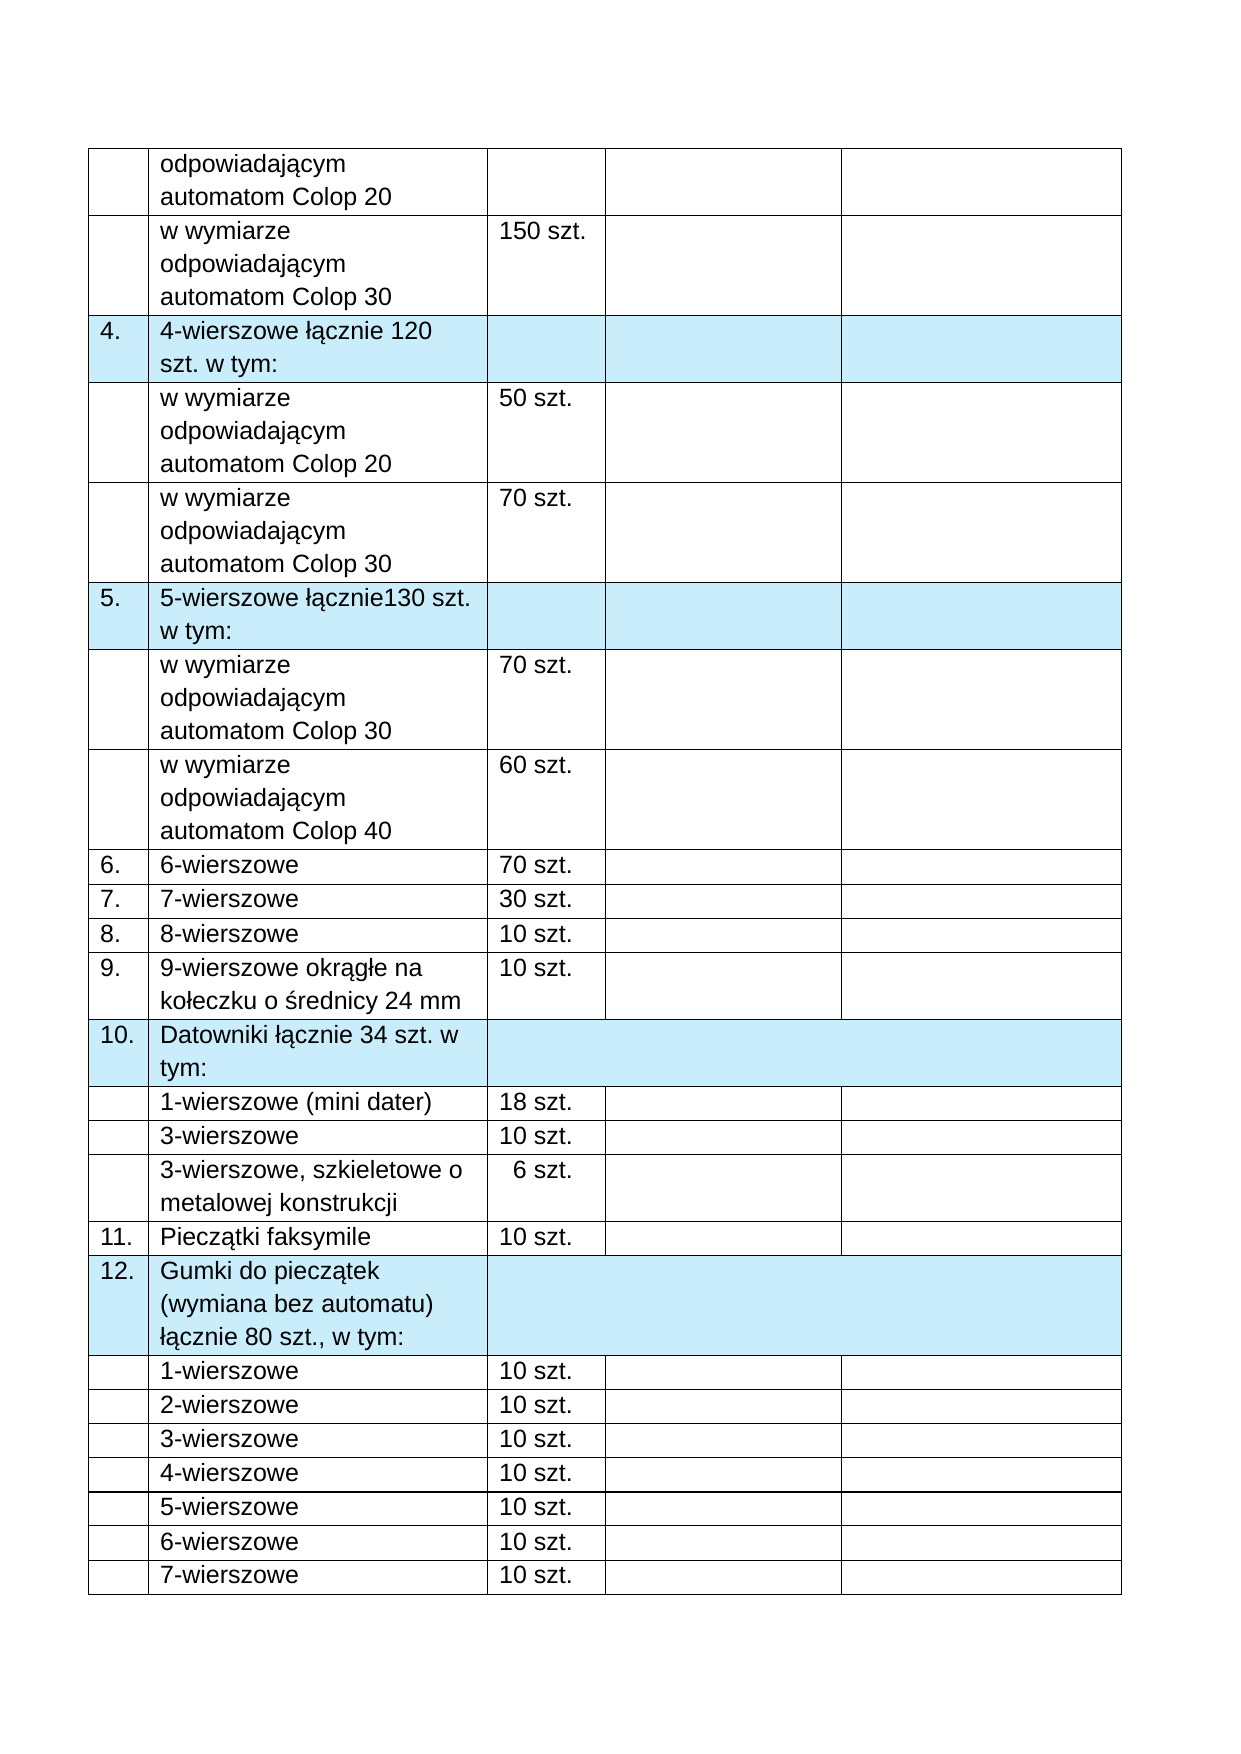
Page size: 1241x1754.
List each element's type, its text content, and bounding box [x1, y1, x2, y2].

table_cell [89, 483, 148, 582]
table_cell 10 szt. [488, 1390, 605, 1423]
table_cell [842, 953, 1121, 1019]
table_cell [606, 316, 841, 382]
table_cell [842, 583, 1121, 649]
table_cell [89, 216, 148, 315]
table_cell [606, 1155, 841, 1221]
table_cell 4. [89, 316, 148, 382]
table_cell [842, 1526, 1121, 1559]
table_cell [89, 750, 148, 849]
table_cell w wymiarze odpowiadającym automatom Colop 20 [149, 383, 487, 482]
table_cell 3-wierszowe [149, 1121, 487, 1154]
table_cell 6-wierszowe [149, 1526, 487, 1559]
table_cell 2-wierszowe [149, 1390, 487, 1423]
table_cell [606, 1390, 841, 1423]
table_cell [488, 583, 605, 649]
table_cell [89, 1155, 148, 1221]
table_cell [842, 919, 1121, 952]
table_cell [606, 919, 841, 952]
table_cell 10 szt. [488, 1222, 605, 1255]
table_cell [606, 1526, 841, 1559]
table_cell 7. [89, 885, 148, 917]
table_cell 3-wierszowe [149, 1424, 487, 1457]
table_cell [89, 1458, 148, 1491]
table_cell [842, 1561, 1121, 1593]
table_cell 6. [89, 850, 148, 883]
table_cell w wymiarze odpowiadającym automatom Colop 30 [149, 216, 487, 315]
table_cell 3-wierszowe, szkieletowe o metalowej konstrukcji [149, 1155, 487, 1221]
table_cell 1-wierszowe (mini dater) [149, 1087, 487, 1120]
table_cell [89, 1356, 148, 1389]
table_cell 4-wierszowe [149, 1458, 487, 1491]
table_cell [606, 149, 841, 215]
table_cell [842, 1390, 1121, 1423]
table_cell [606, 1087, 841, 1120]
table_cell [842, 1458, 1121, 1491]
table_cell 9-wierszowe okrągłe na kołeczku o średnicy 24 mm [149, 953, 487, 1019]
table_cell [488, 316, 605, 382]
table_cell 150 szt. [488, 216, 605, 315]
table_cell [89, 1087, 148, 1120]
table_cell Gumki do pieczątek (wymiana bez automatu) łącznie 80 szt., w tym: [149, 1256, 487, 1355]
table_cell [606, 953, 841, 1019]
table_cell 18 szt. [488, 1087, 605, 1120]
table_cell Datowniki łącznie 34 szt. w tym: [149, 1020, 487, 1086]
table_cell 10 szt. [488, 1424, 605, 1457]
table_cell [89, 1526, 148, 1559]
table_cell [842, 650, 1121, 749]
table_cell [842, 1222, 1121, 1255]
table_cell [89, 650, 148, 749]
table_cell 5. [89, 583, 148, 649]
table_cell [606, 1424, 841, 1457]
table_cell 8. [89, 919, 148, 952]
table_cell [842, 750, 1121, 849]
table_cell 10 szt. [488, 1493, 605, 1525]
table_cell [606, 850, 841, 883]
table_cell [89, 1424, 148, 1457]
table_cell 4-wierszowe łącznie 120 szt. w tym: [149, 316, 487, 382]
table_cell 6-wierszowe [149, 850, 487, 883]
table_cell [606, 1121, 841, 1154]
table_cell [606, 1493, 841, 1525]
table_cell 10 szt. [488, 1526, 605, 1559]
table_cell 5-wierszowe łącznie130 szt. w tym: [149, 583, 487, 649]
table_cell [606, 885, 841, 917]
table_cell [606, 750, 841, 849]
table_cell [842, 149, 1121, 215]
table_cell [606, 583, 841, 649]
table_cell [842, 1155, 1121, 1221]
table_cell [606, 383, 841, 482]
table_cell 30 szt. [488, 885, 605, 917]
table_cell 10 szt. [488, 919, 605, 952]
table_cell [842, 1087, 1121, 1120]
table_cell [89, 383, 148, 482]
table_cell Pieczątki faksymile [149, 1222, 487, 1255]
table_cell 10 szt. [488, 1356, 605, 1389]
table_cell 50 szt. [488, 383, 605, 482]
table_cell 7-wierszowe [149, 1561, 487, 1593]
table_cell [842, 483, 1121, 582]
table_cell 70 szt. [488, 483, 605, 582]
table_cell odpowiadającym automatom Colop 20 [149, 149, 487, 215]
table_cell [488, 1256, 1121, 1355]
table_cell 5-wierszowe [149, 1493, 487, 1525]
table_cell [842, 316, 1121, 382]
table_cell 70 szt. [488, 650, 605, 749]
table_cell [89, 1390, 148, 1423]
table_cell 1-wierszowe [149, 1356, 487, 1389]
table_cell [89, 149, 148, 215]
table_cell [606, 1561, 841, 1593]
table_cell [842, 1424, 1121, 1457]
table_cell [842, 1121, 1121, 1154]
table_cell 10 szt. [488, 1458, 605, 1491]
table_cell w wymiarze odpowiadającym automatom Colop 30 [149, 483, 487, 582]
table_cell [606, 216, 841, 315]
table_cell [842, 885, 1121, 917]
table_cell [89, 1561, 148, 1593]
table_cell [606, 483, 841, 582]
table_cell [842, 1356, 1121, 1389]
table_cell 6 szt. [488, 1155, 605, 1221]
table_cell w wymiarze odpowiadającym automatom Colop 40 [149, 750, 487, 849]
table_cell [89, 1121, 148, 1154]
table_cell 9. [89, 953, 148, 1019]
table_cell 12. [89, 1256, 148, 1355]
table_cell 10. [89, 1020, 148, 1086]
table_cell [606, 1222, 841, 1255]
table_cell [606, 650, 841, 749]
table_cell [89, 1493, 148, 1525]
table_cell w wymiarze odpowiadającym automatom Colop 30 [149, 650, 487, 749]
table_cell 60 szt. [488, 750, 605, 849]
table_cell [842, 383, 1121, 482]
table_cell 70 szt. [488, 850, 605, 883]
table_cell [842, 850, 1121, 883]
table_cell [606, 1356, 841, 1389]
table_cell [606, 1458, 841, 1491]
table_cell 8-wierszowe [149, 919, 487, 952]
table_cell [842, 1493, 1121, 1525]
table_cell [842, 216, 1121, 315]
table_cell 10 szt. [488, 953, 605, 1019]
table_cell 7-wierszowe [149, 885, 487, 917]
table_cell 10 szt. [488, 1121, 605, 1154]
table_cell [488, 1020, 1121, 1086]
table_cell [488, 149, 605, 215]
table_cell 11. [89, 1222, 148, 1255]
table_cell 10 szt. [488, 1561, 605, 1593]
